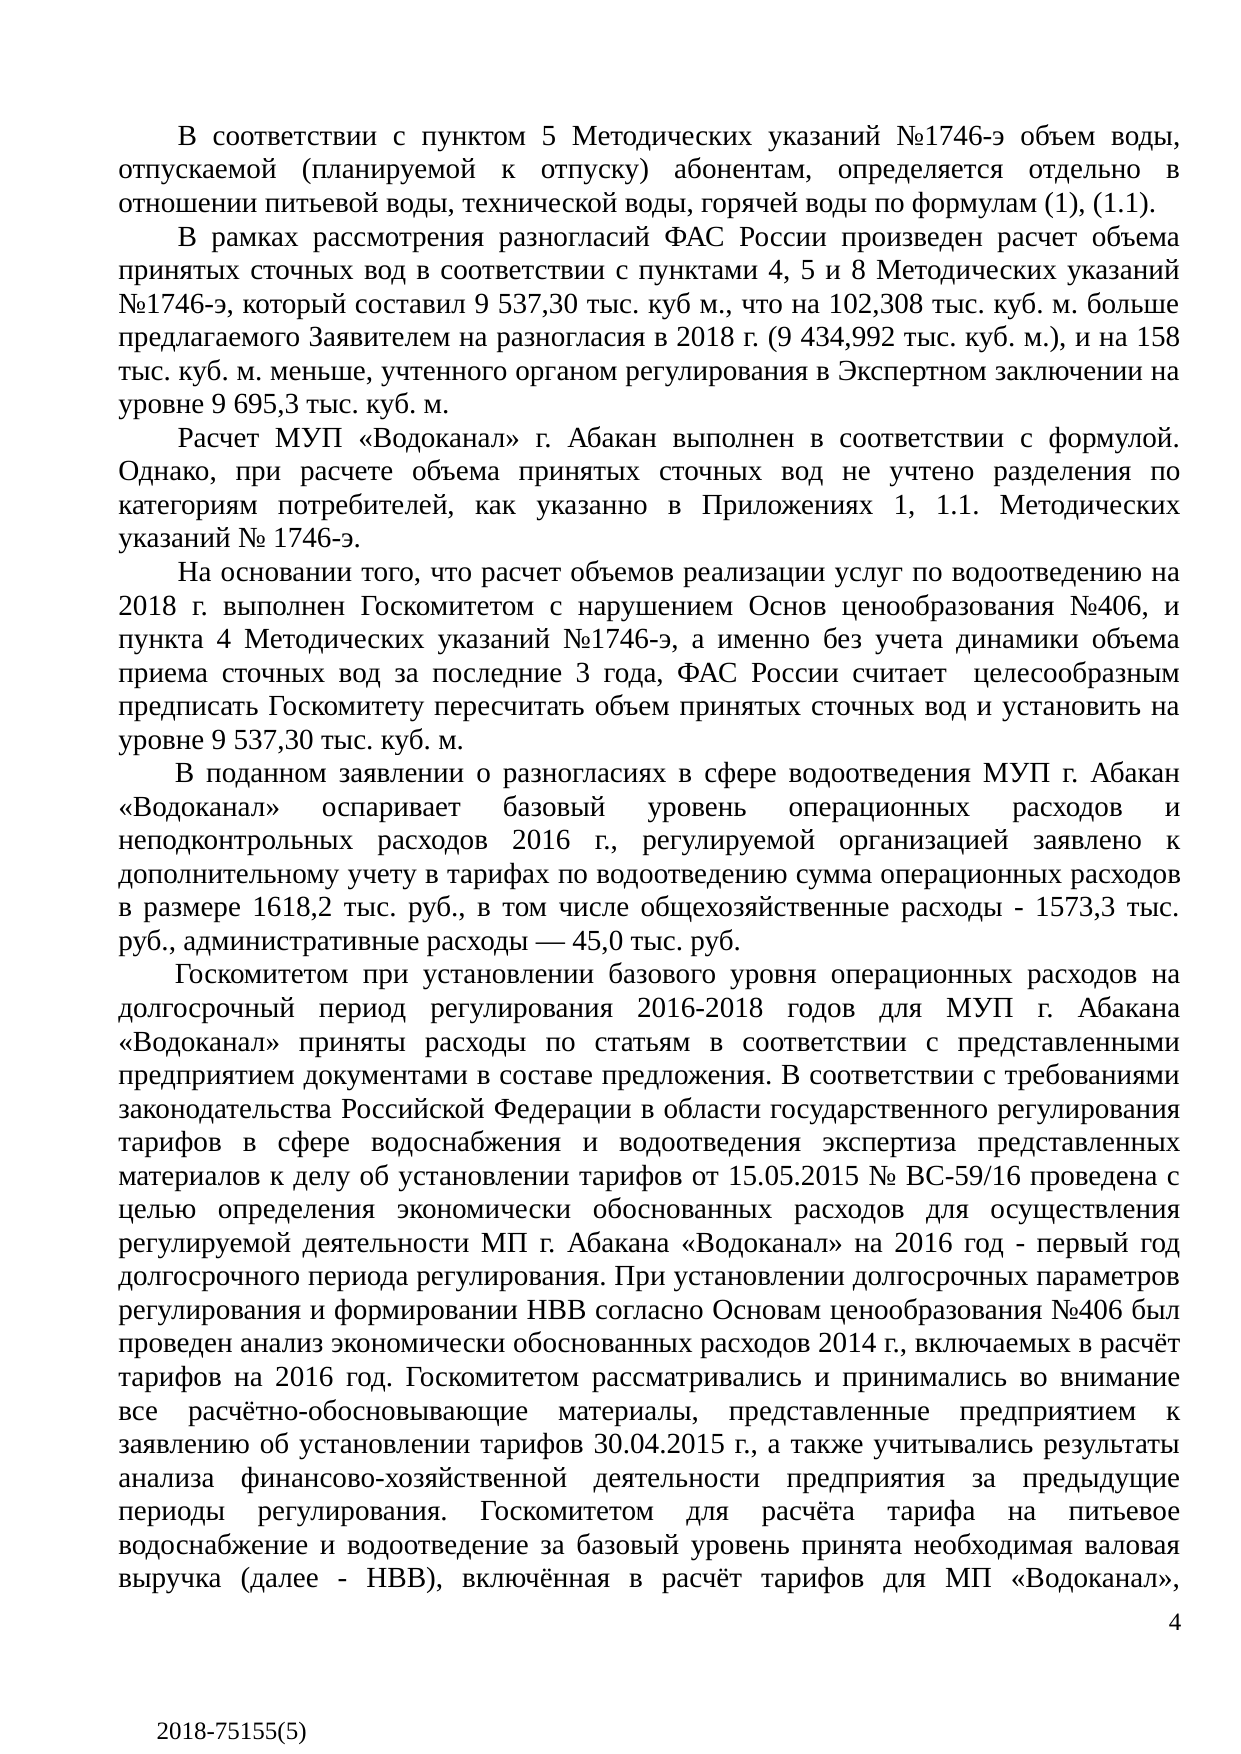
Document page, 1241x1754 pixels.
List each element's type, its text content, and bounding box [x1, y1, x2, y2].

text В поданном заявлении о разногласиях в сфере водоотведения МУП г. Абакан «Водоканал» оспаривает базовый уровень операционных расходов и неподконтрольных расходов 2016 г., регулируемой организацией заявлено к дополнительному учету в тарифах по водоотведению сумма операционных расходов в размере 1618,2 тыс. руб., в том числе общехозяйственные расходы - 1573,3 тыс. руб., административные расходы — 45,0 тыс. руб. [118, 755, 1181, 957]
text В соответствии с пунктом 5 Методических указаний №1746-э объем воды, отпускаемой (планируемой к отпуску) абонентам, определяется отдельно в отношении питьевой воды, технической воды, горячей воды по формулам (1), (1.1). [118, 118, 1181, 219]
text Госкомитетом при установлении базового уровня операционных расходов на долгосрочный период регулирования 2016-2018 годов для МУП г. Абакана «Водоканал» приняты расходы по статьям в соответствии с представленными предприятием документами в составе предложения. В соответствии с требованиями законодательства Российской Федерации в области государственного регулирования тарифов в сфере водоснабжения и водоотведения экспертиза представленных материалов к делу об установлении тарифов от 15.05.2015 № ВС-59/16 проведена с целью определения экономически обоснованных расходов для осуществления регулируемой деятельности МП г. Абакана «Водоканал» на 2016 год - первый год долгосрочного периода регулирования. При установлении долгосрочных параметров регулирования и формировании НВВ согласно Основам ценообразования №406 был проведен анализ экономически обоснованных расходов 2014 г., включаемых в расчёт тарифов на 2016 год. Госкомитетом рассматривались и принимались во внимание все расчётно-обосновывающие материалы, представленные предприятием к заявлению об установлении тарифов 30.04.2015 г., а также учитывались результаты анализа финансово-хозяйственной деятельности предприятия за предыдущие периоды регулирования. Госкомитетом для расчёта тарифа на питьевое водоснабжение и водоотведение за базовый уровень принята необходимая валовая выручка (далее - НВВ), включённая в расчёт тарифов для МП «Водоканал», [118, 957, 1181, 1594]
text В рамках рассмотрения разногласий ФАС России произведен расчет объема принятых сточных вод в соответствии с пунктами 4, 5 и 8 Методических указаний №1746-э, который составил 9 537,30 тыс. куб м., что на 102,308 тыс. куб. м. больше предлагаемого Заявителем на разногласия в 2018 г. (9 434,992 тыс. куб. м.), и на 158 тыс. куб. м. меньше, учтенного органом регулирования в Экспертном заключении на уровне 9 695,3 тыс. куб. м. [118, 219, 1181, 420]
text Расчет МУП «Водоканал» г. Абакан выполнен в соответствии с формулой. Однако, при расчете объема принятых сточных вод не учтено разделения по категориям потребителей, как указанно в Приложениях 1, 1.1. Методических указаний № 1746-э. [118, 420, 1181, 554]
text На основании того, что расчет объемов реализации услуг по водоотведению на 2018 г. выполнен Госкомитетом с нарушением Основ ценообразования №406, и пункта 4 Методических указаний №1746-э, а именно без учета динамики объема приема сточных вод за последние 3 года, ФАС России считает целесообразным предписать Госкомитету пересчитать объем принятых сточных вод и установить на уровне 9 537,30 тыс. куб. м. [118, 554, 1181, 755]
